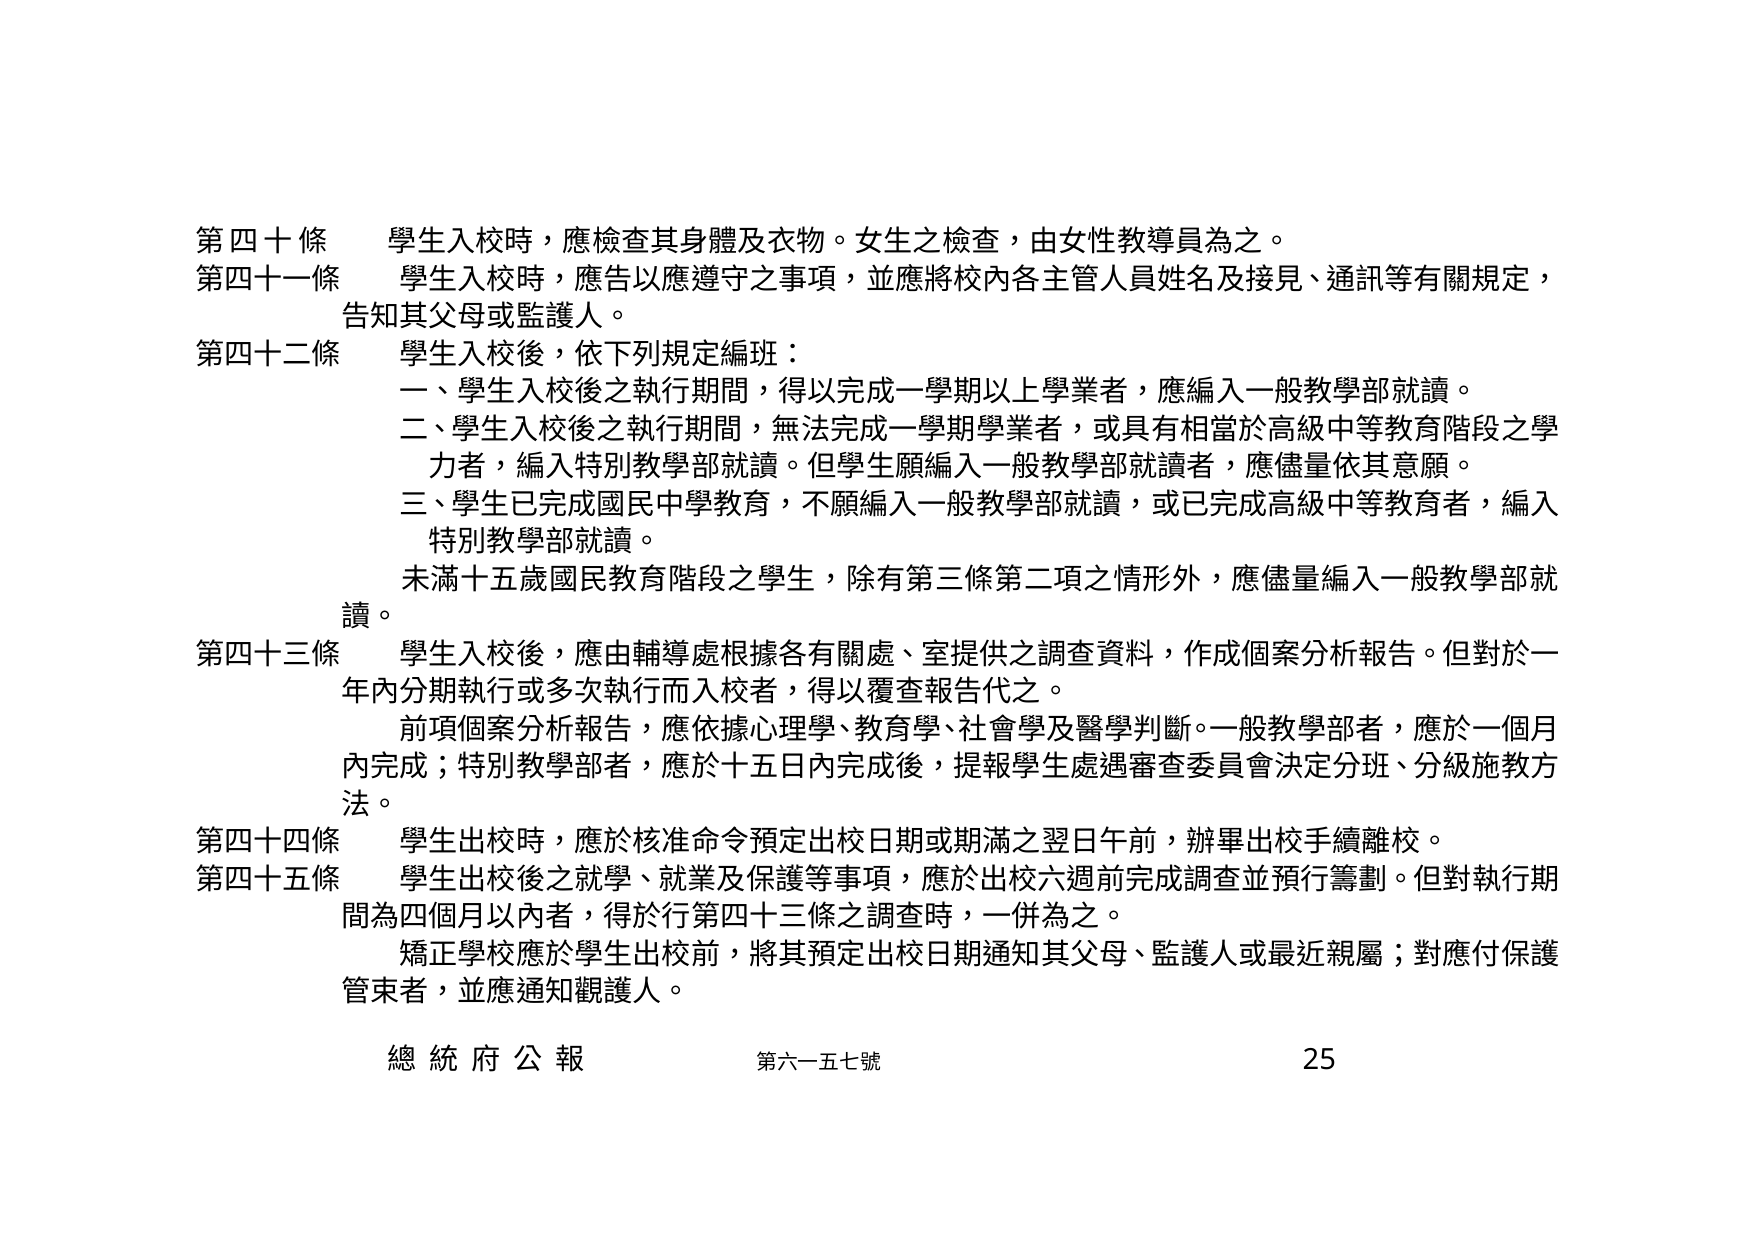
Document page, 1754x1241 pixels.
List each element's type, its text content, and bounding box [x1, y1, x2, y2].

text 未滿十五歲國民教育階段之學生，除有第三條第二項之情形外，應儘量編入一般教學部就讀。 [341, 559, 1559, 634]
text 第四十一條 學生入校時，應告以應遵守之事項，並應將校內各主管人員姓名及接見、通訊等有關規定，告知其父母或監護人。 [195, 259, 1559, 334]
text 第四十三條 學生入校後，應由輔導處根據各有關處、室提供之調查資料，作成個案分析報告。但對於一年內分期執行或多次執行而入校者，得以覆查報告代之。 [195, 634, 1559, 709]
text 第四十條 學生入校時，應檢查其身體及衣物。女生之檢查，由女性教導員為之。 [195, 222, 1559, 259]
text 三、學生已完成國民中學教育，不願編入一般教學部就讀，或已完成高級中等教育者，編入特別教學部就讀。 [399, 484, 1559, 559]
text 第四十四條 學生出校時，應於核准命令預定出校日期或期滿之翌日午前，辦畢出校手續離校。 [195, 822, 1559, 859]
text 一、學生入校後之執行期間，得以完成一學期以上學業者，應編入一般教學部就讀。 [399, 372, 1559, 409]
text 矯正學校應於學生出校前，將其預定出校日期通知其父母、監護人或最近親屬；對應付保護管束者，並應通知觀護人。 [341, 934, 1559, 1009]
text 二、學生入校後之執行期間，無法完成一學期學業者，或具有相當於高級中等教育階段之學力者，編入特別教學部就讀。但學生願編入一般教學部就讀者，應儘量依其意願。 [399, 409, 1559, 484]
text 前項個案分析報告，應依據心理學、教育學、社會學及醫學判斷。一般教學部者，應於一個月內完成；特別教學部者，應於十五日內完成後，提報學生處遇審查委員會決定分班、分級施教方法。 [341, 709, 1559, 822]
text 第四十五條 學生出校後之就學、就業及保護等事項，應於出校六週前完成調查並預行籌劃。但對執行期間為四個月以內者，得於行第四十三條之調查時，一併為之。 [195, 859, 1559, 934]
text 第四十二條 學生入校後，依下列規定編班： [195, 334, 1559, 372]
